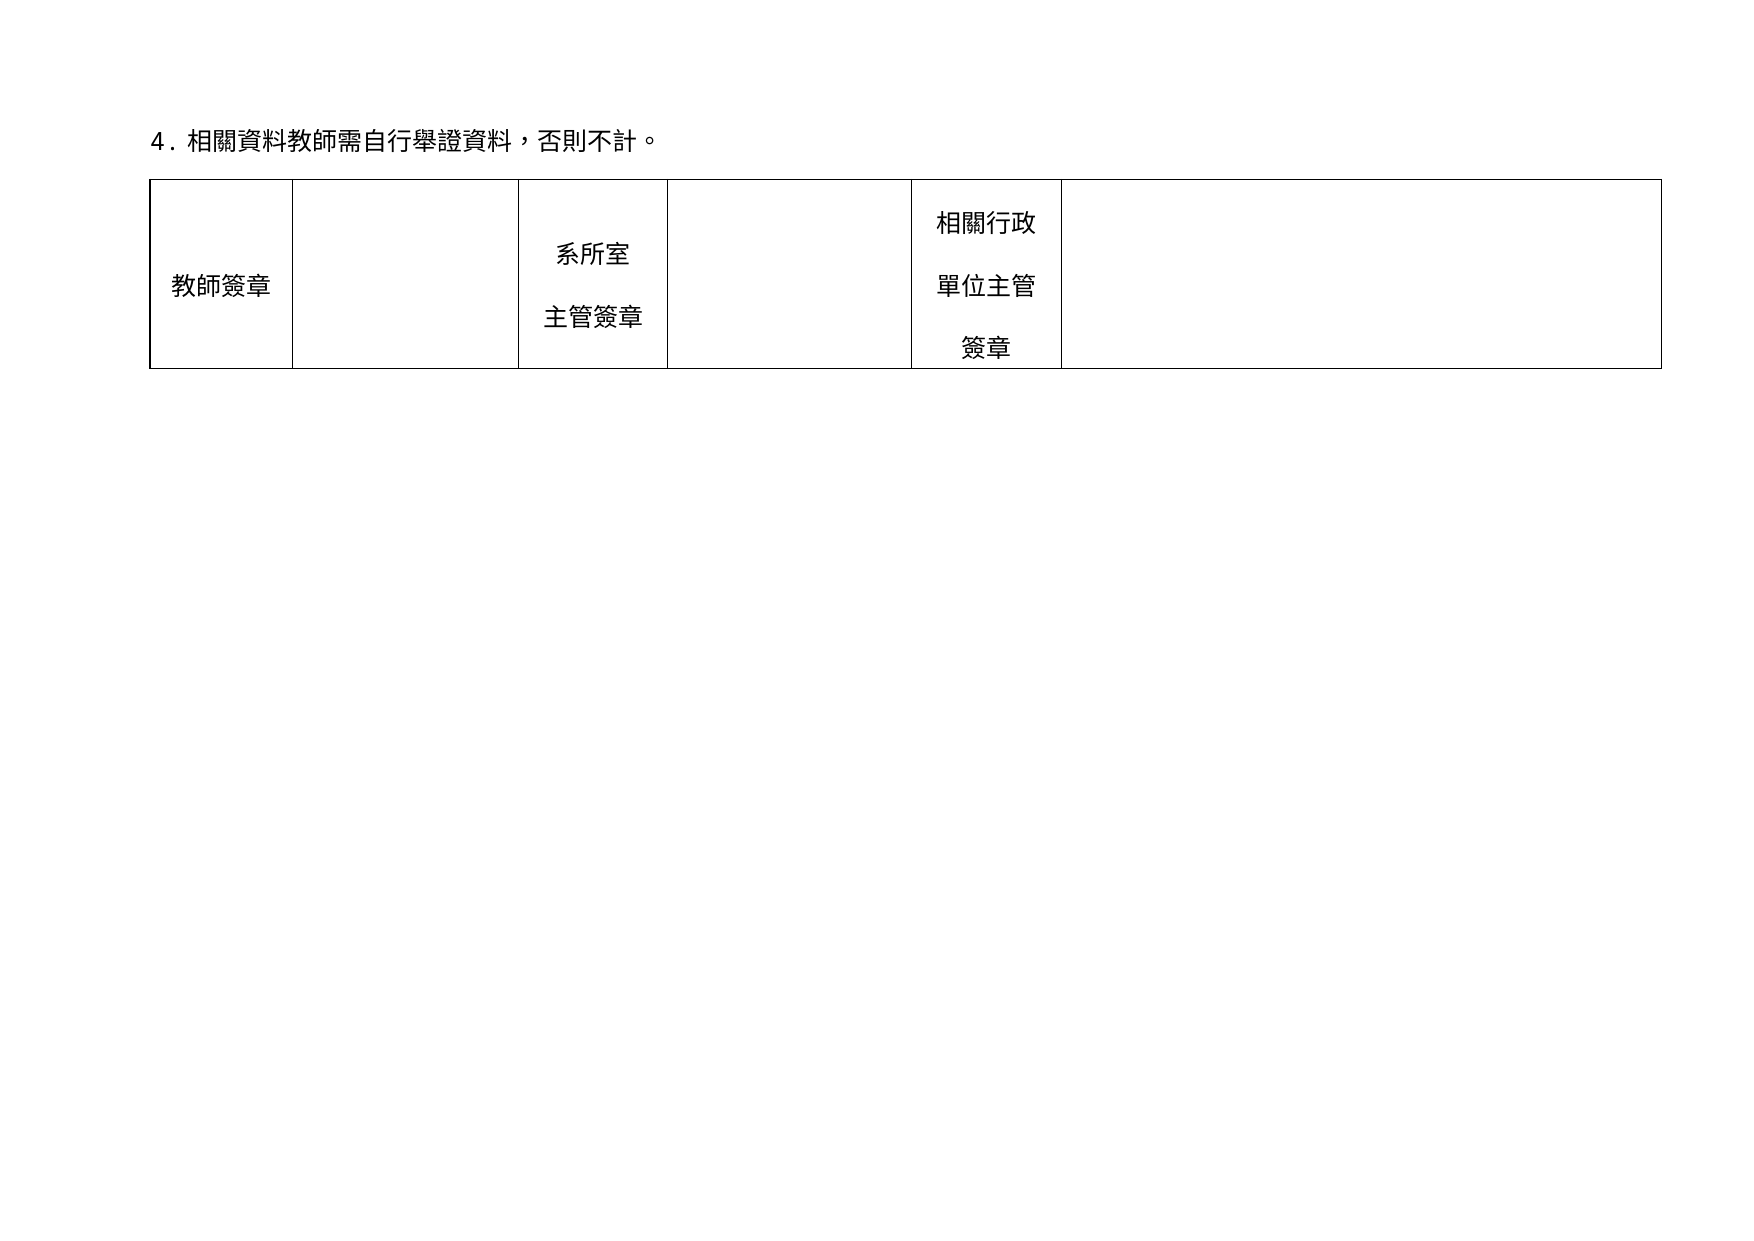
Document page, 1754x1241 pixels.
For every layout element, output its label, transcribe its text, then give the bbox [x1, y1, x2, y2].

table_header 系所室 主管簽章 [519, 180, 667, 367]
list 相關資料教師需自行舉證資料，否則不計。 [150, 98, 1604, 160]
table_header [293, 180, 518, 367]
table_header [1062, 180, 1661, 367]
table_header 相關行政 單位主管 簽章 [912, 180, 1061, 367]
table_header 教師簽章 [151, 180, 292, 367]
table_header [668, 180, 911, 367]
